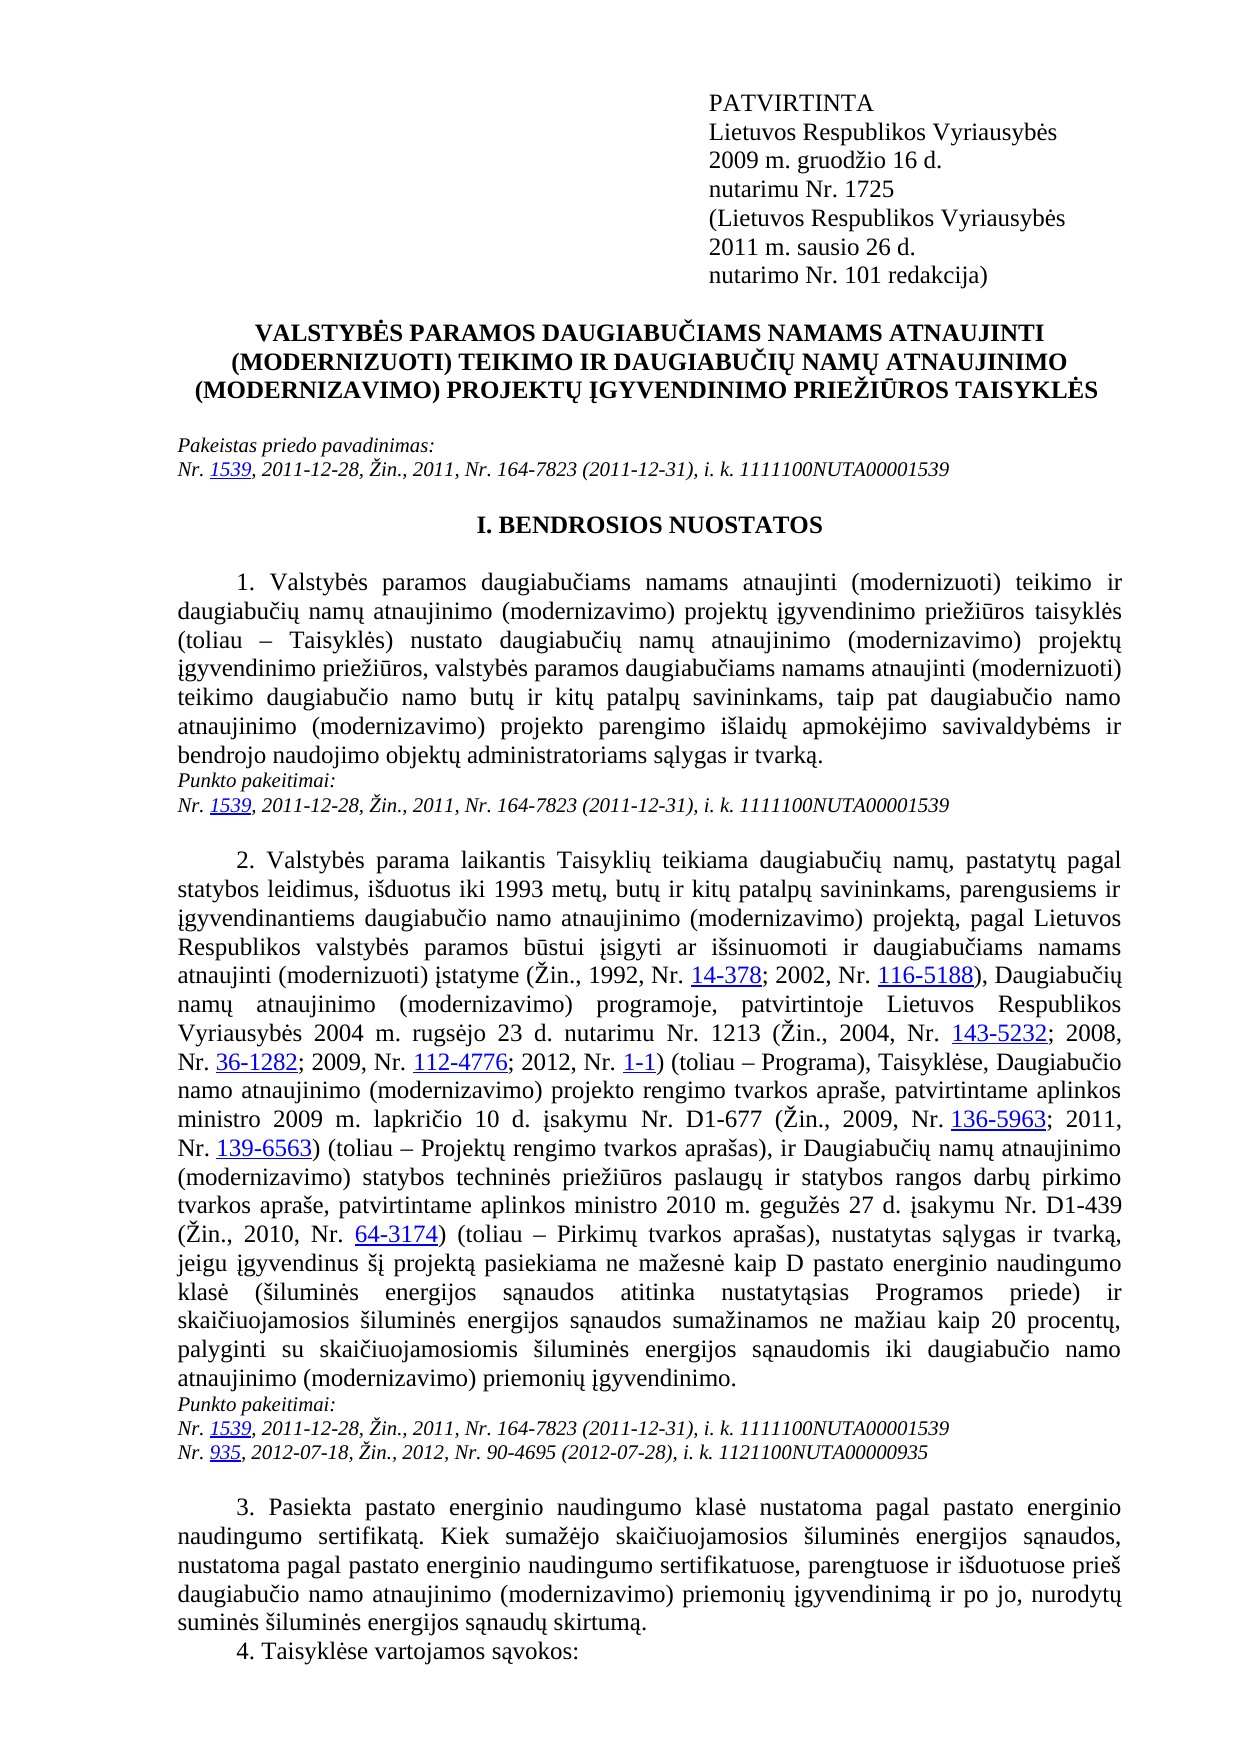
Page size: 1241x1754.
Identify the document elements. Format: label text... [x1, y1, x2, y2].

text Punkto pakeitimai: [177, 768, 1122, 792]
text Punkto pakeitimai: [177, 1392, 1122, 1416]
text Nr. 1539, 2011-12-28, Žin., 2011, Nr. 164-7823 (2011-12-31), i. k. 1111100NUTA00001539 [177, 1416, 1122, 1440]
text 1. Valstybės paramos daugiabučiams namams atnaujinti (modernizuoti) teikimo ir daugiabučių namų atnaujinimo (modernizavimo) projektų įgyvendinimo priežiūros taisyklės (toliau – Taisyklės) nustato daugiabučių namų atnaujinimo (modernizavimo) projektų įgyvendinimo priežiūros, valstybės paramos daugiabučiams namams atnaujinti (modernizuoti) teikimo daugiabučio namo butų ir kitų patalpų savininkams, taip pat daugiabučio namo atnaujinimo (modernizavimo) projekto parengimo išlaidų apmokėjimo savivaldybėms ir bendrojo naudojimo objektų administratoriams sąlygas ir tvarką. [177, 567, 1122, 768]
text Pakeistas priedo pavadinimas: [177, 433, 1122, 457]
text Nr. 1539, 2011-12-28, Žin., 2011, Nr. 164-7823 (2011-12-31), i. k. 1111100NUTA00001539 [177, 792, 1122, 817]
text Nr. 935, 2012-07-18, Žin., 2012, Nr. 90-4695 (2012-07-28), i. k. 1121100NUTA00000935 [177, 1440, 1122, 1464]
text 3. Pasiekta pastato energinio naudingumo klasė nustatoma pagal pastato energinio naudingumo sertifikatą. Kiek sumažėjo skaičiuojamosios šiluminės energijos sąnaudos, nustatoma pagal pastato energinio naudingumo sertifikatuose, parengtuose ir išduotuose prieš daugiabučio namo atnaujinimo (modernizavimo) priemonių įgyvendinimą ir po jo, nurodytų suminės šiluminės energijos sąnaudų skirtumą. [177, 1492, 1122, 1636]
text Lietuvos Respublikos Vyriausybės [177, 117, 1122, 145]
text Patvirtinta [177, 88, 1122, 117]
text Nr. 1539, 2011-12-28, Žin., 2011, Nr. 164-7823 (2011-12-31), i. k. 1111100NUTA00001539 [177, 457, 1122, 481]
text 2009 m. gruodžio 16 d. [177, 145, 1122, 174]
text 4. Taisyklėse vartojamos sąvokos: [177, 1636, 1122, 1665]
text nutarimo Nr. 101 redakcija) [177, 260, 1122, 289]
text 2. Valstybės parama laikantis Taisyklių teikiama daugiabučių namų, pastatytų pagal statybos leidimus, išduotus iki 1993 metų, butų ir kitų patalpų savininkams, parengusiems ir įgyvendinantiems daugiabučio namo atnaujinimo (modernizavimo) projektą, pagal Lietuvos Respublikos valstybės paramos būstui įsigyti ar išsinuomoti ir daugiabučiams namams atnaujinti (modernizuoti) įstatyme (Žin., 1992, Nr. 14-378; 2002, Nr. 116-5188), Daugiabučių namų atnaujinimo (modernizavimo) programoje, patvirtintoje Lietuvos Respublikos Vyriausybės 2004 m. rugsėjo 23 d. nutarimu Nr. 1213 (Žin., 2004, Nr. 143-5232; 2008, Nr. 36-1282; 2009, Nr. 112-4776; 2012, Nr. 1-1) (toliau – Programa), Taisyklėse, Daugiabučio namo atnaujinimo (modernizavimo) projekto rengimo tvarkos apraše, patvirtintame aplinkos ministro 2009 m. lapkričio 10 d. įsakymu Nr. D1-677 (Žin., 2009, Nr. 136-5963; 2011, Nr. 139-6563) (toliau – Projektų rengimo tvarkos aprašas), ir Daugiabučių namų atnaujinimo (modernizavimo) statybos techninės priežiūros paslaugų ir statybos rangos darbų pirkimo tvarkos apraše, patvirtintame aplinkos ministro 2010 m. gegužės 27 d. įsakymu Nr. D1-439 (Žin., 2010, Nr. 64-3174) (toliau – Pirkimų tvarkos aprašas), nustatytas sąlygas ir tvarką, jeigu įgyvendinus šį projektą pasiekiama ne mažesnė kaip D pastato energinio naudingumo klasė (šiluminės energijos sąnaudos atitinka nustatytąsias Programos priede) ir skaičiuojamosios šiluminės energijos sąnaudos sumažinamos ne mažiau kaip 20 procentų, palyginti su skaičiuojamosiomis šiluminės energijos sąnaudomis iki daugiabučio namo atnaujinimo (modernizavimo) priemonių įgyvendinimo. [177, 845, 1122, 1392]
text (Lietuvos Respublikos Vyriausybės [177, 203, 1122, 232]
text I. BENDROSIOS NUOSTATOS [177, 510, 1122, 538]
text 2011 m. sausio 26 d. [177, 232, 1122, 260]
text nutarimu Nr. 1725 [177, 174, 1122, 203]
text VALSTYBĖS PARAMOS DAUGIABUČIAMS NAMAMS ATNAUJINTI (MODERNIZUOTI) TEIKIMO IR DAUGIABUČIŲ NAMŲ ATNAUJINIMO (MODERNIZAVIMO) PROJEKTŲ ĮGYVENDINIMO PRIEŽIŪROS TAISYKLĖS [177, 318, 1122, 404]
